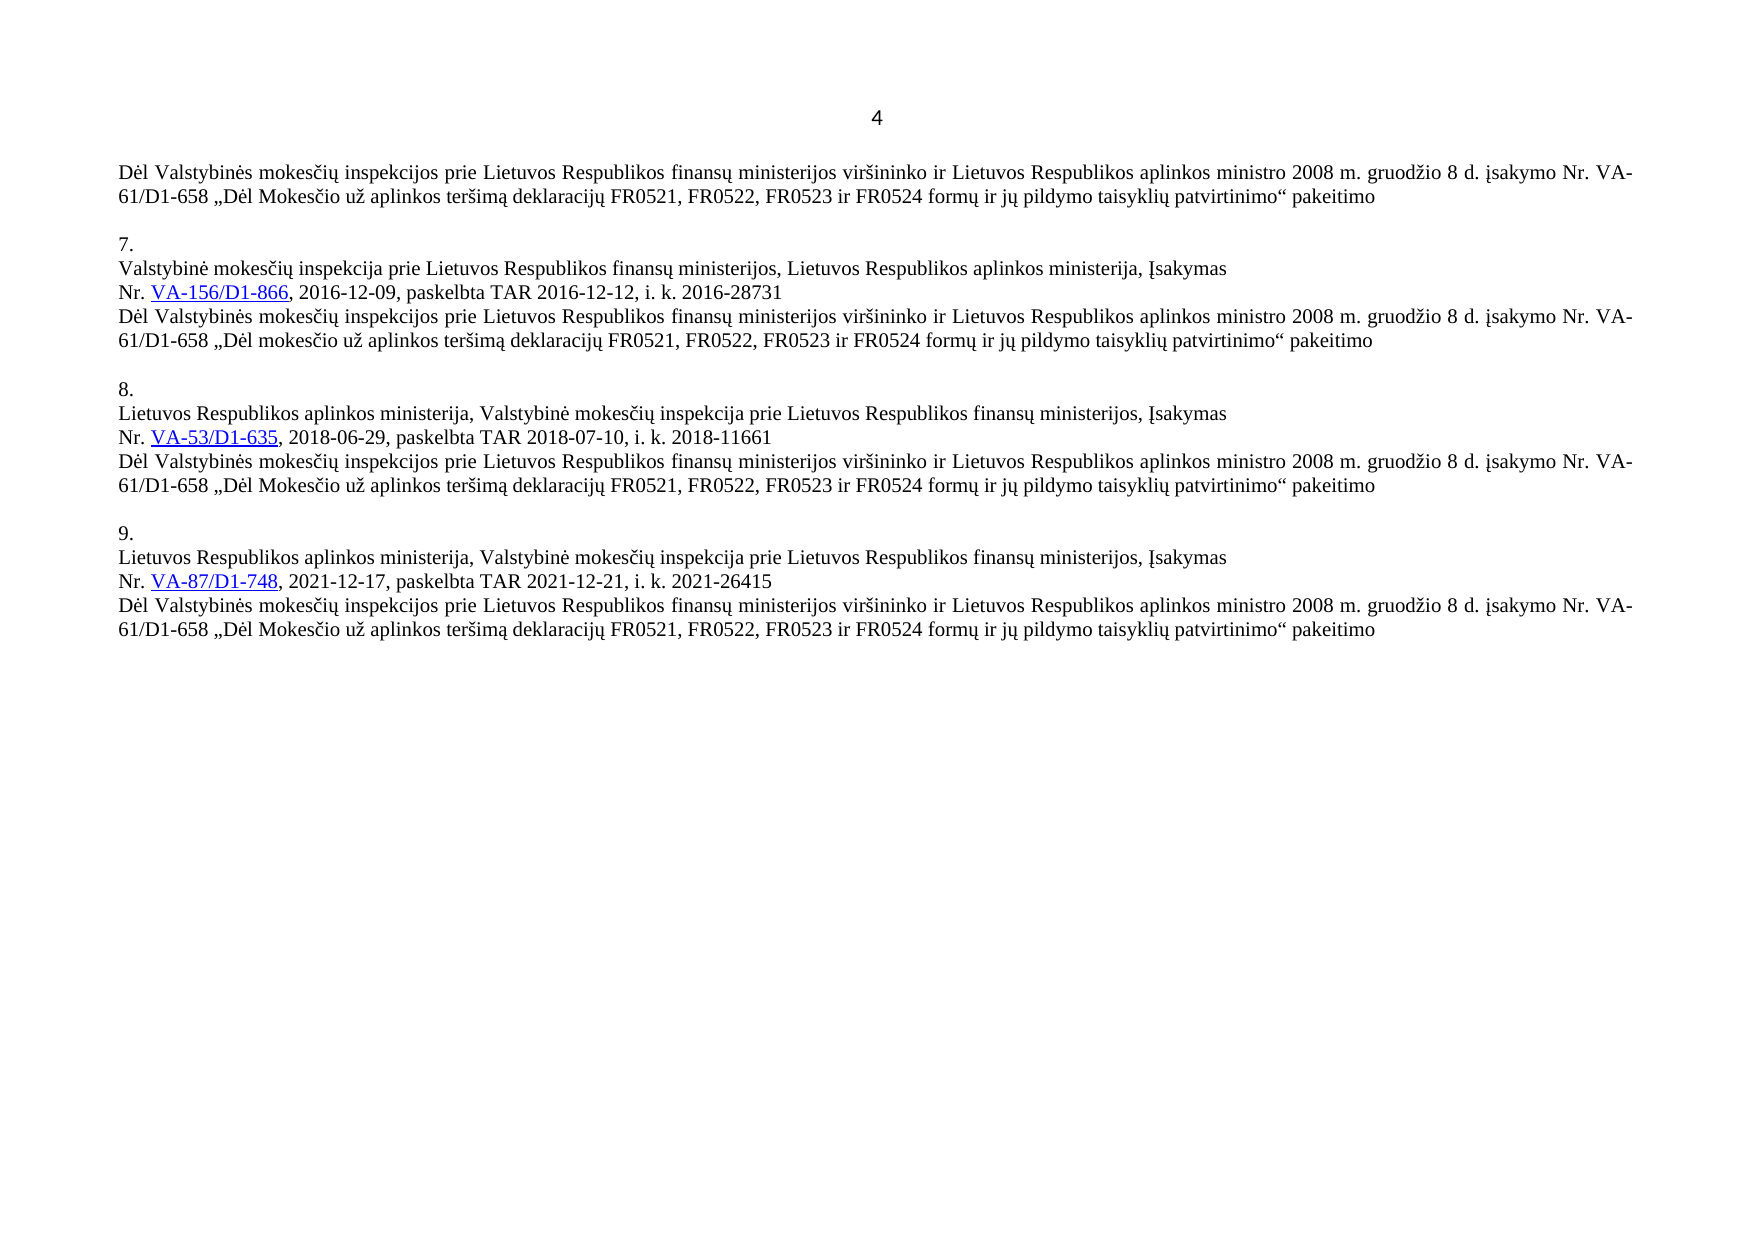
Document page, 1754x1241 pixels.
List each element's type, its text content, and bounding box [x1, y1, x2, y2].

text Dėl Valstybinės mokesčių inspekcijos prie Lietuvos Respublikos finansų ministerijos viršininko ir Lietuvos Respublikos aplinkos ministro 2008 m. gruodžio 8 d. įsakymo Nr. VA-61/D1-658 „Dėl Mokesčio už aplinkos teršimą deklaracijų FR0521, FR0522, FR0523 ir FR0524 formų ir jų pildymo taisyklių patvirtinimo“ pakeitimo [118, 593, 1635, 641]
text Lietuvos Respublikos aplinkos ministerija, Valstybinė mokesčių inspekcija prie Lietuvos Respublikos finansų ministerijos, Įsakymas [118, 401, 1635, 424]
text Dėl Valstybinės mokesčių inspekcijos prie Lietuvos Respublikos finansų ministerijos viršininko ir Lietuvos Respublikos aplinkos ministro 2008 m. gruodžio 8 d. įsakymo Nr. VA-61/D1-658 „Dėl Mokesčio už aplinkos teršimą deklaracijų FR0521, FR0522, FR0523 ir FR0524 formų ir jų pildymo taisyklių patvirtinimo“ pakeitimo [118, 449, 1635, 497]
text Dėl Valstybinės mokesčių inspekcijos prie Lietuvos Respublikos finansų ministerijos viršininko ir Lietuvos Respublikos aplinkos ministro 2008 m. gruodžio 8 d. įsakymo Nr. VA-61/D1-658 „Dėl Mokesčio už aplinkos teršimą deklaracijų FR0521, FR0522, FR0523 ir FR0524 formų ir jų pildymo taisyklių patvirtinimo“ pakeitimo [118, 160, 1635, 208]
text Nr. VA-156/D1-866, 2016-12-09, paskelbta TAR 2016-12-12, i. k. 2016-28731 [118, 280, 1635, 304]
text Dėl Valstybinės mokesčių inspekcijos prie Lietuvos Respublikos finansų ministerijos viršininko ir Lietuvos Respublikos aplinkos ministro 2008 m. gruodžio 8 d. įsakymo Nr. VA-61/D1-658 „Dėl mokesčio už aplinkos teršimą deklaracijų FR0521, FR0522, FR0523 ir FR0524 formų ir jų pildymo taisyklių patvirtinimo“ pakeitimo [118, 304, 1635, 352]
text Valstybinė mokesčių inspekcija prie Lietuvos Respublikos finansų ministerijos, Lietuvos Respublikos aplinkos ministerija, Įsakymas [118, 256, 1635, 280]
text 7. [118, 232, 1635, 256]
text 8. [118, 376, 1635, 401]
text Nr. VA-53/D1-635, 2018-06-29, paskelbta TAR 2018-07-10, i. k. 2018-11661 [118, 424, 1635, 449]
text 9. [118, 521, 1635, 545]
text Nr. VA-87/D1-748, 2021-12-17, paskelbta TAR 2021-12-21, i. k. 2021-26415 [118, 569, 1635, 593]
text Lietuvos Respublikos aplinkos ministerija, Valstybinė mokesčių inspekcija prie Lietuvos Respublikos finansų ministerijos, Įsakymas [118, 545, 1635, 569]
